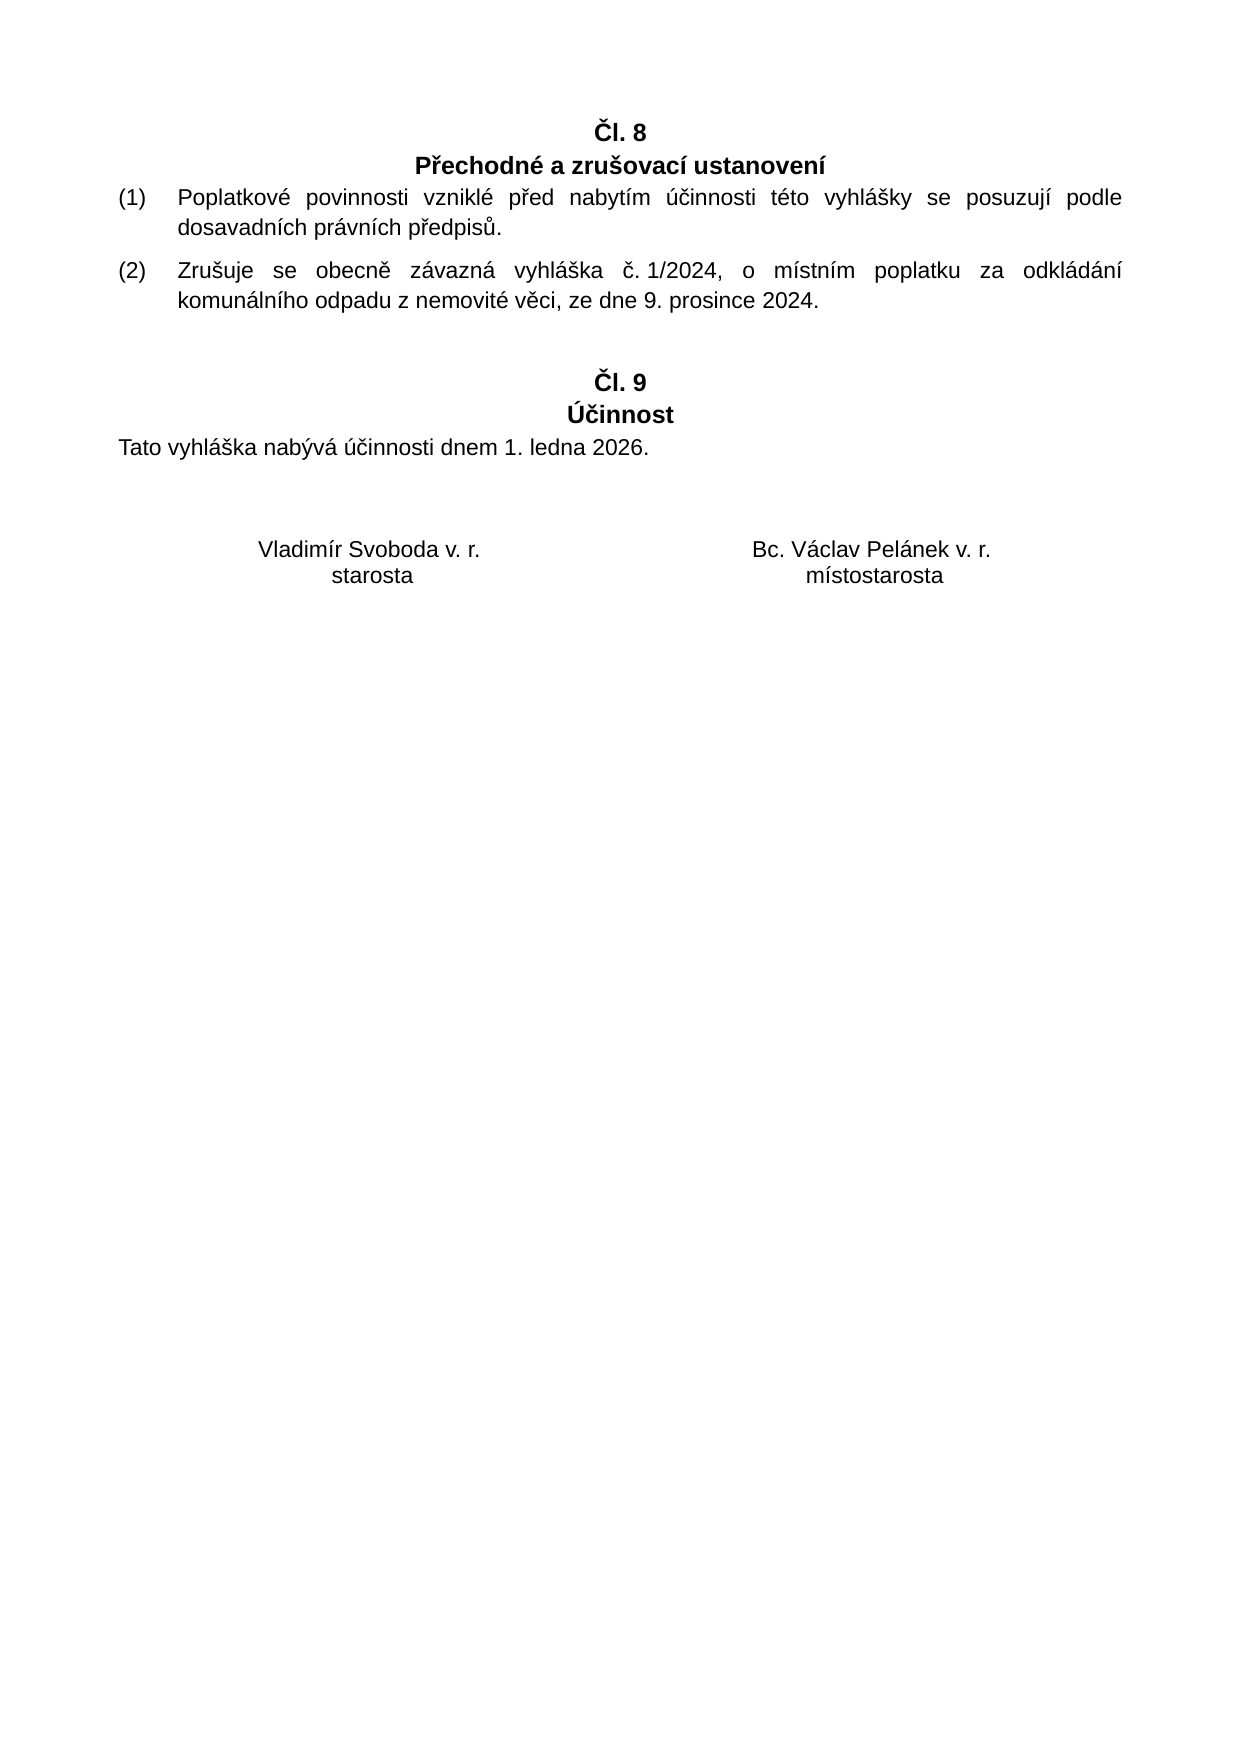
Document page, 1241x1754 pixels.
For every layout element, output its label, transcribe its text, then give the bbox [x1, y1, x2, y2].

table_header Bc. Václav Pelánek v. r. místostarosta [620, 476, 1122, 594]
subtitle Čl. 8 Přechodné a zrušovací ustanovení [118, 118, 1122, 180]
text Tato vyhláška nabývá účinnosti dnem 1. ledna 2026. [118, 433, 1122, 460]
list Zrušuje se obecně závazná vyhláška č. 1/2024, o místním poplatku za odkládání komunálního odpadu z nemovité věci, ze dne 9. prosince 2024. [118, 257, 1122, 314]
table_cell [118, 594, 620, 712]
table_cell [620, 594, 1122, 712]
list Poplatkové povinnosti vzniklé před nabytím účinnosti této vyhlášky se posuzují podle dosavadních právních předpisů. [118, 184, 1122, 241]
subtitle Čl. 9 Účinnost [118, 367, 1122, 429]
table_header Vladimír Svoboda v. r. starosta [118, 476, 620, 594]
